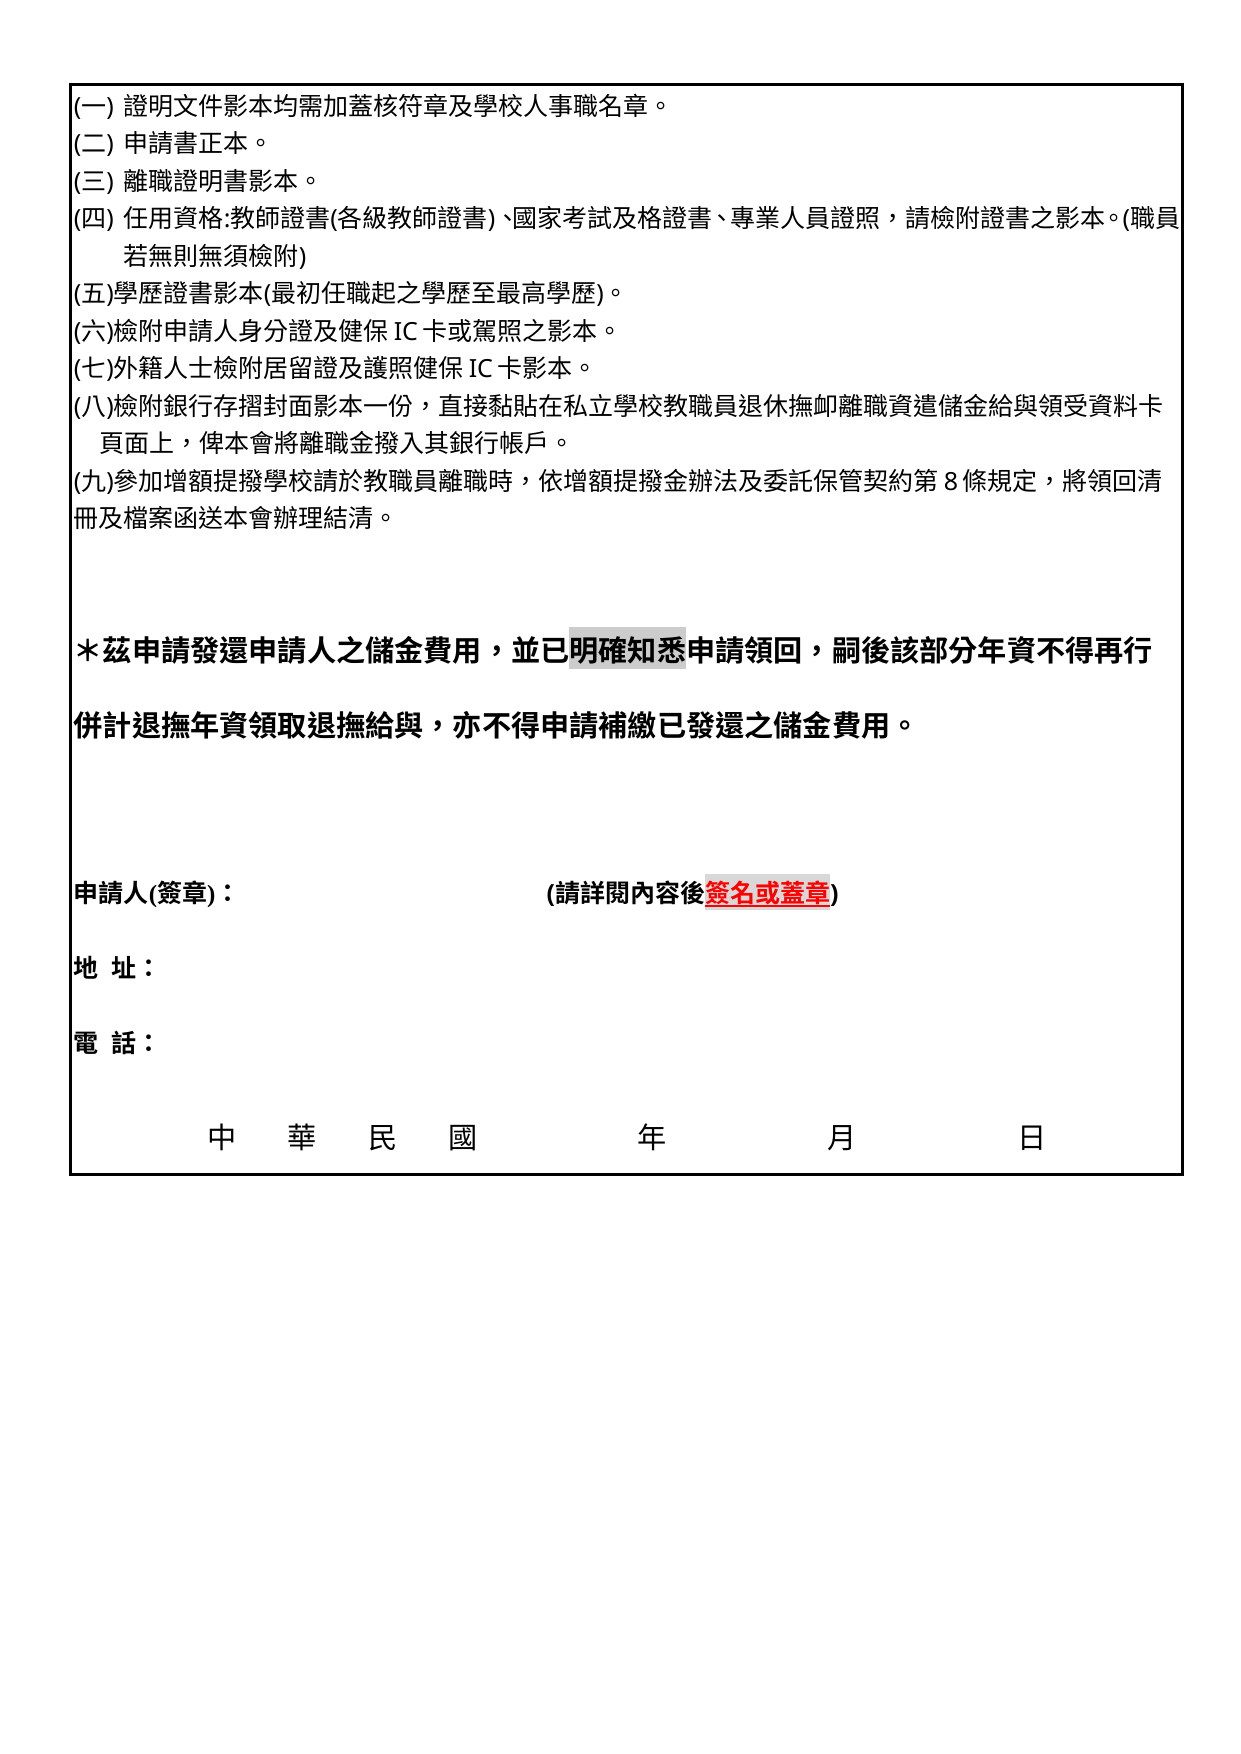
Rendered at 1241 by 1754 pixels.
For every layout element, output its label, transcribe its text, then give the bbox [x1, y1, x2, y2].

table_cell 請由學校函文檢附下列附件寄至本會申請。 應隨函檢送之附件： 證明文件影本均需加蓋核符章及學校人事職名章。 申請書正本。 離職證明書影本。 任用資格:教師證書(各級教師證書)、國家考試及格證書、專業人員證照，請檢附證書之影本。(職員若無則無須檢附) (五)學歷證書影本(最初任職起之學歷至最高學歷)。 (六)檢附申請人身分證及健保IC卡或駕照之影本。 (七)外籍人士檢附居留證及護照健保IC卡影本。 (八)檢附銀行存摺封面影本一份，直接黏貼在私立學校教職員退休撫卹離職資遣儲金給與領受資料卡 頁面上，俾本會將離職金撥入其銀行帳戶。 (九)參加增額提撥學校請於教職員離職時，依增額提撥金辦法及委託保管契約第8條規定，將領回清冊及檔案函送本會辦理結清。 ＊茲申請發還申請人之儲金費用，並已明確知悉申請領回，嗣後該部分年資不得再行併計退撫年資領取退撫給與，亦不得申請補繳已發還之儲金費用。 申請人(簽章)： (請詳閱內容後簽名或蓋章) 地 址： 電 話： 中 華 民 國 年 月 日 [72, 86, 1181, 1173]
